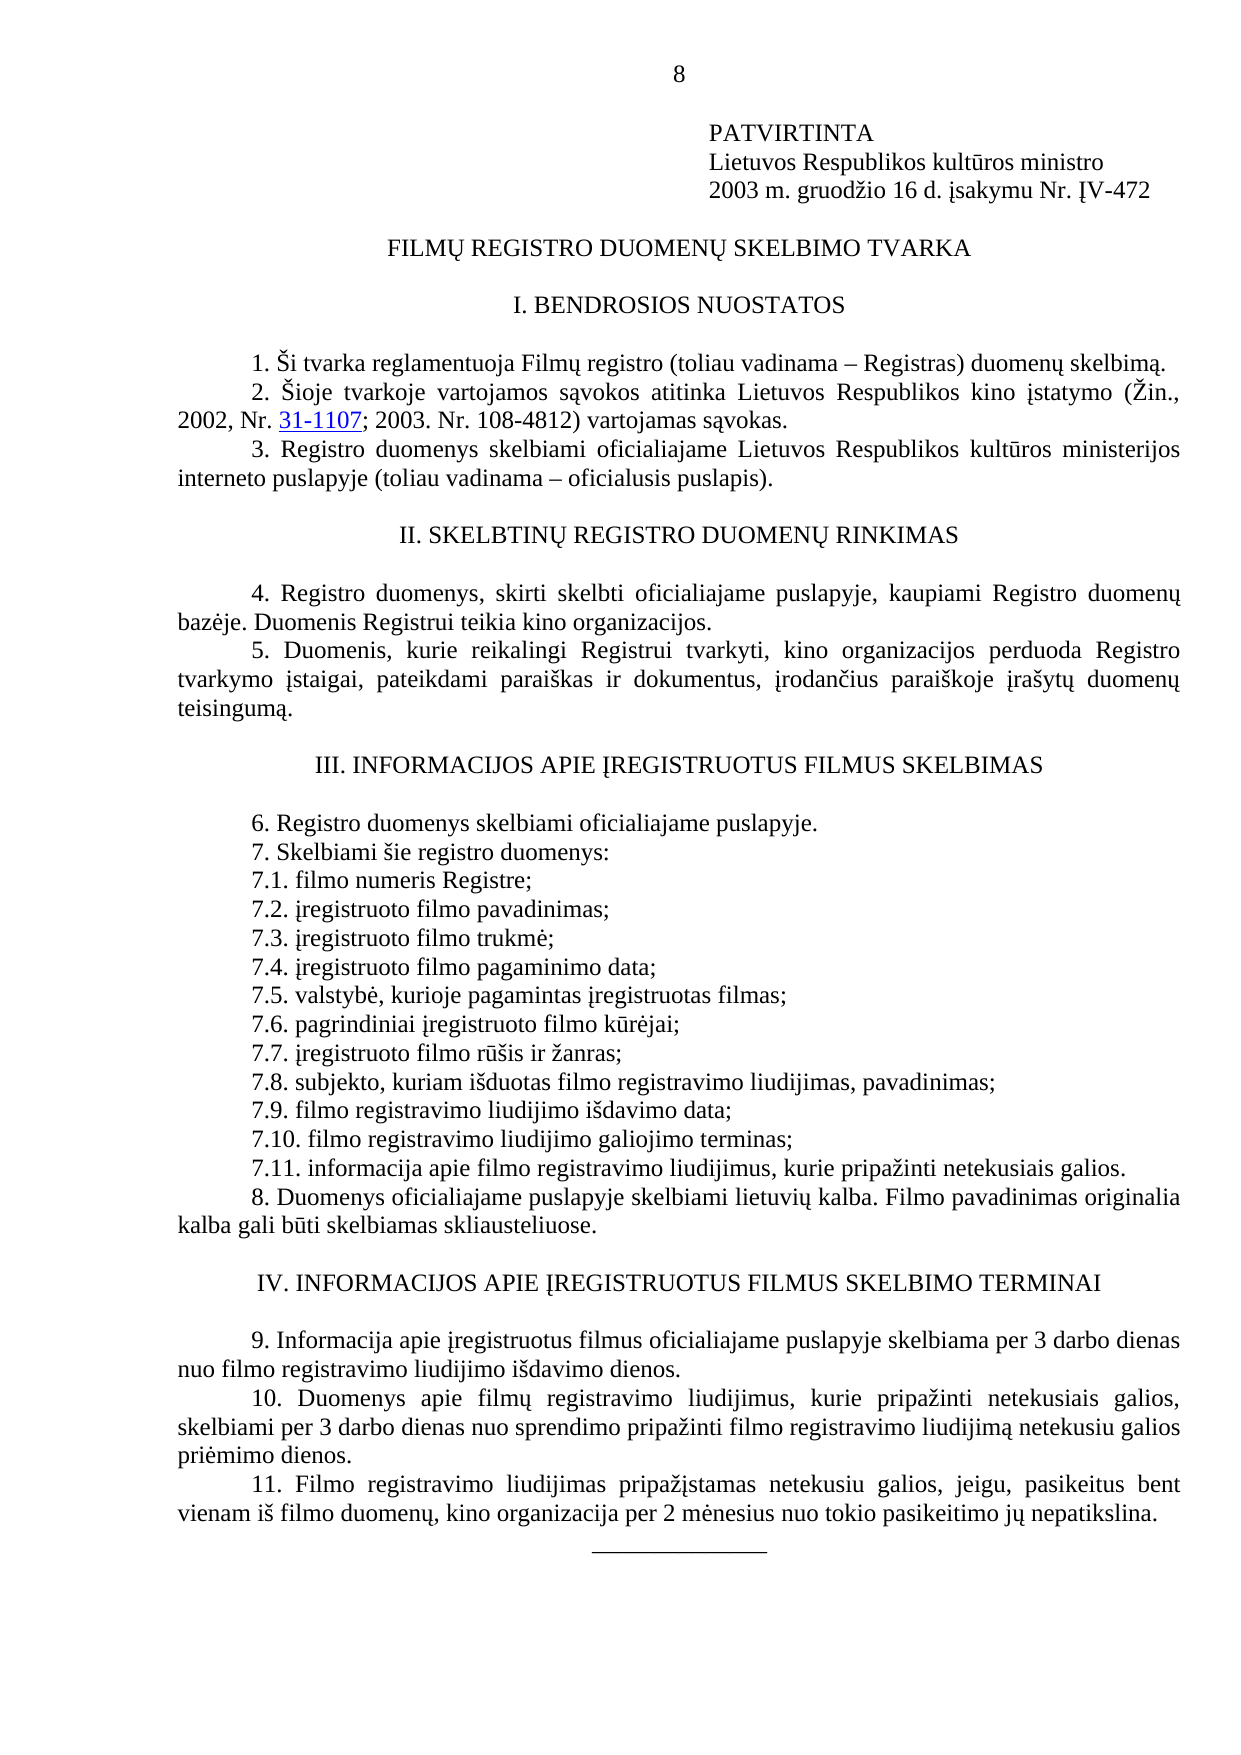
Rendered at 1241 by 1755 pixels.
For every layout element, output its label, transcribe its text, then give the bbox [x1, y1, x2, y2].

text 7.4. įregistruoto filmo pagaminimo data; [177, 952, 1181, 981]
text 1. Ši tvarka reglamentuoja Filmų registro (toliau vadinama – Registras) duomenų skelbimą. [177, 348, 1181, 377]
text 7.2. įregistruoto filmo pavadinimas; [177, 894, 1181, 923]
text Lietuvos Respublikos kultūros ministro [177, 147, 1181, 176]
text 7.5. valstybė, kurioje pagamintas įregistruotas filmas; [177, 981, 1181, 1009]
text 9. Informacija apie įregistruotus filmus oficialiajame puslapyje skelbiama per 3 darbo dienas nuo filmo registravimo liudijimo išdavimo dienos. [177, 1326, 1181, 1383]
text I. BENDROSIOS NUOSTATOS [177, 291, 1181, 319]
text FILMŲ REGISTRO DUOMENŲ SKELBIMO TVARKA [177, 233, 1181, 262]
text ______________ [177, 1527, 1181, 1556]
text 4. Registro duomenys, skirti skelbti oficialiajame puslapyje, kaupiami Registro duomenų bazėje. Duomenis Registrui teikia kino organizacijos. [177, 578, 1181, 636]
text 7. Skelbiami šie registro duomenys: [177, 837, 1181, 866]
text 8. Duomenys oficialiajame puslapyje skelbiami lietuvių kalba. Filmo pavadinimas originalia kalba gali būti skelbiamas skliausteliuose. [177, 1182, 1181, 1239]
text 2. Šioje tvarkoje vartojamos sąvokos atitinka Lietuvos Respublikos kino įstatymo (Žin., 2002, Nr. 31-1107; 2003. Nr. 108-4812) vartojamas sąvokas. [177, 377, 1181, 434]
text IV. INFORMACIJOS APIE ĮREGISTRUOTUS FILMUS SKELBIMO TERMINAI [177, 1268, 1181, 1297]
text PATVIRTINTA [177, 118, 1181, 147]
text 7.9. filmo registravimo liudijimo išdavimo data; [177, 1096, 1181, 1124]
text 7.3. įregistruoto filmo trukmė; [177, 923, 1181, 952]
text 7.11. informacija apie filmo registravimo liudijimus, kurie pripažinti netekusiais galios. [177, 1153, 1181, 1182]
text 7.1. filmo numeris Registre; [177, 866, 1181, 894]
text 7.10. filmo registravimo liudijimo galiojimo terminas; [177, 1124, 1181, 1153]
text 7.6. pagrindiniai įregistruoto filmo kūrėjai; [177, 1009, 1181, 1038]
text II. SKELBTINŲ REGISTRO DUOMENŲ RINKIMAS [177, 521, 1181, 549]
text 3. Registro duomenys skelbiami oficialiajame Lietuvos Respublikos kultūros ministerijos interneto puslapyje (toliau vadinama – oficialusis puslapis). [177, 434, 1181, 492]
text 11. Filmo registravimo liudijimas pripažįstamas netekusiu galios, jeigu, pasikeitus bent vienam iš filmo duomenų, kino organizacija per 2 mėnesius nuo tokio pasikeitimo jų nepatikslina. [177, 1469, 1181, 1527]
text 7.7. įregistruoto filmo rūšis ir žanras; [177, 1038, 1181, 1067]
text 6. Registro duomenys skelbiami oficialiajame puslapyje. [177, 808, 1181, 837]
text 10. Duomenys apie filmų registravimo liudijimus, kurie pripažinti netekusiais galios, skelbiami per 3 darbo dienas nuo sprendimo pripažinti filmo registravimo liudijimą netekusiu galios priėmimo dienos. [177, 1383, 1181, 1469]
text 7.8. subjekto, kuriam išduotas filmo registravimo liudijimas, pavadinimas; [177, 1067, 1181, 1096]
text III. INFORMACIJOS APIE ĮREGISTRUOTUS FILMUS SKELBIMAS [177, 751, 1181, 779]
text 5. Duomenis, kurie reikalingi Registrui tvarkyti, kino organizacijos perduoda Registro tvarkymo įstaigai, pateikdami paraiškas ir dokumentus, įrodančius paraiškoje įrašytų duomenų teisingumą. [177, 636, 1181, 722]
text 2003 m. gruodžio 16 d. įsakymu Nr. ĮV-472 [177, 176, 1181, 204]
